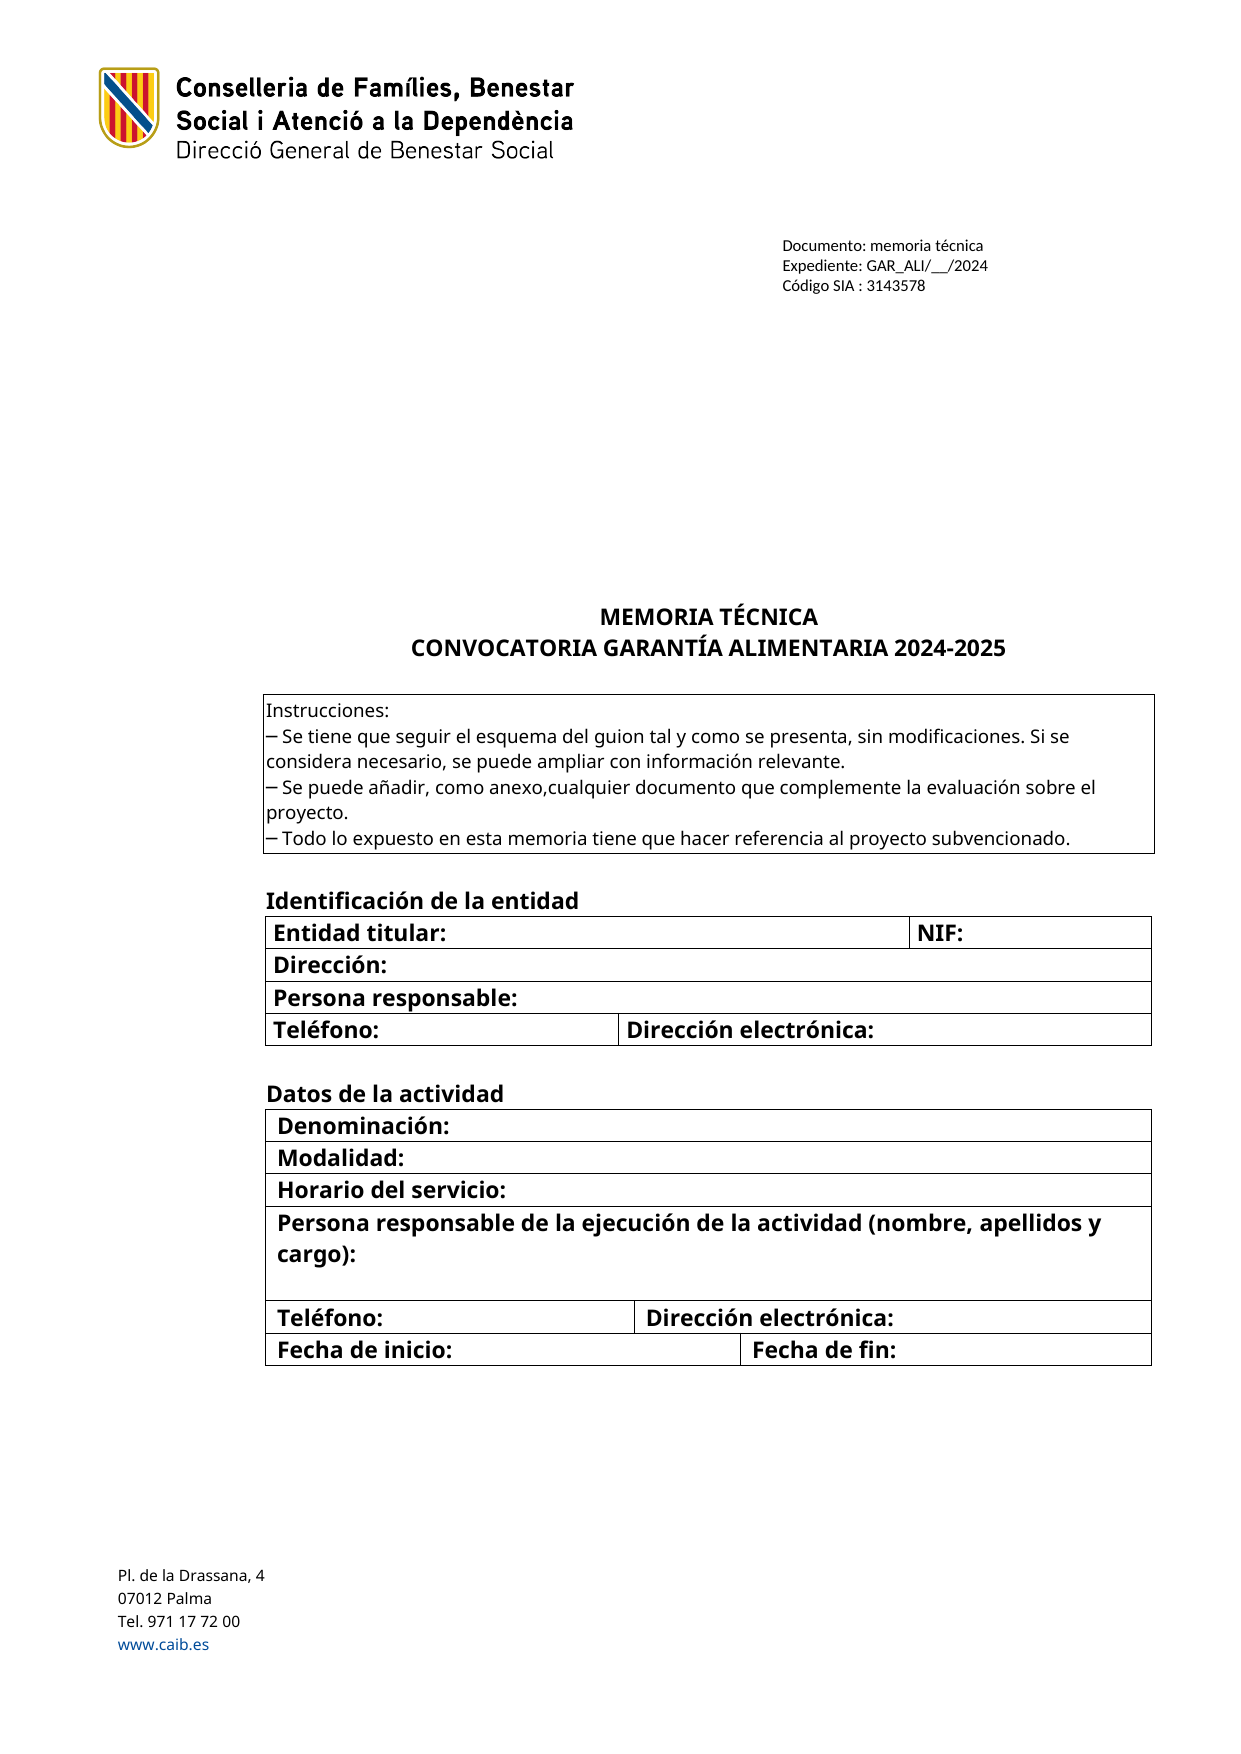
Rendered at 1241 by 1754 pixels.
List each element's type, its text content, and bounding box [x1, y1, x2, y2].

table_cell Persona responsable: [266, 982, 1151, 1013]
table_header Denominación: [266, 1110, 1151, 1141]
text Instrucciones: [264, 695, 1154, 723]
table_cell Horario del servicio: [266, 1174, 1151, 1206]
table_cell Persona responsable de la ejecución de la actividad (nombre, apellidos y cargo): [266, 1207, 1151, 1300]
table_header Entidad titular: [266, 917, 909, 948]
table_cell Fecha de fin: [741, 1334, 1151, 1365]
text MEMORIA TÉCNICA [266, 601, 1152, 632]
text ─ Se puede añadir, como anexo,cualquier documento que complemente la evaluación sobre el proyecto. [266, 774, 1152, 822]
table_cell Fecha de inicio: [266, 1334, 740, 1365]
text CONVOCATORIA GARANTÍA ALIMENTARIA 2024-2025 [266, 632, 1152, 663]
picture [92, 57, 585, 173]
table_cell Teléfono: [266, 1301, 634, 1333]
table_cell Teléfono: [266, 1014, 618, 1045]
text ─ Todo lo expuesto en esta memoria tiene que hacer referencia al proyecto subvencionado. [264, 822, 1154, 853]
table_cell Dirección electrónica: [635, 1301, 1151, 1333]
table_cell Dirección: [266, 949, 1151, 981]
text Identificación de la entidad [266, 885, 1152, 916]
text ─ Se tiene que seguir el esquema del guion tal y como se presenta, sin modificaciones. Si se considera necesario, se puede ampliar con información relevante. [266, 723, 1152, 774]
text Datos de la actividad [266, 1077, 1152, 1109]
table_cell Dirección electrónica: [619, 1014, 1151, 1045]
table_cell Modalidad: [266, 1142, 1151, 1173]
table_header NIF: [910, 917, 1151, 948]
